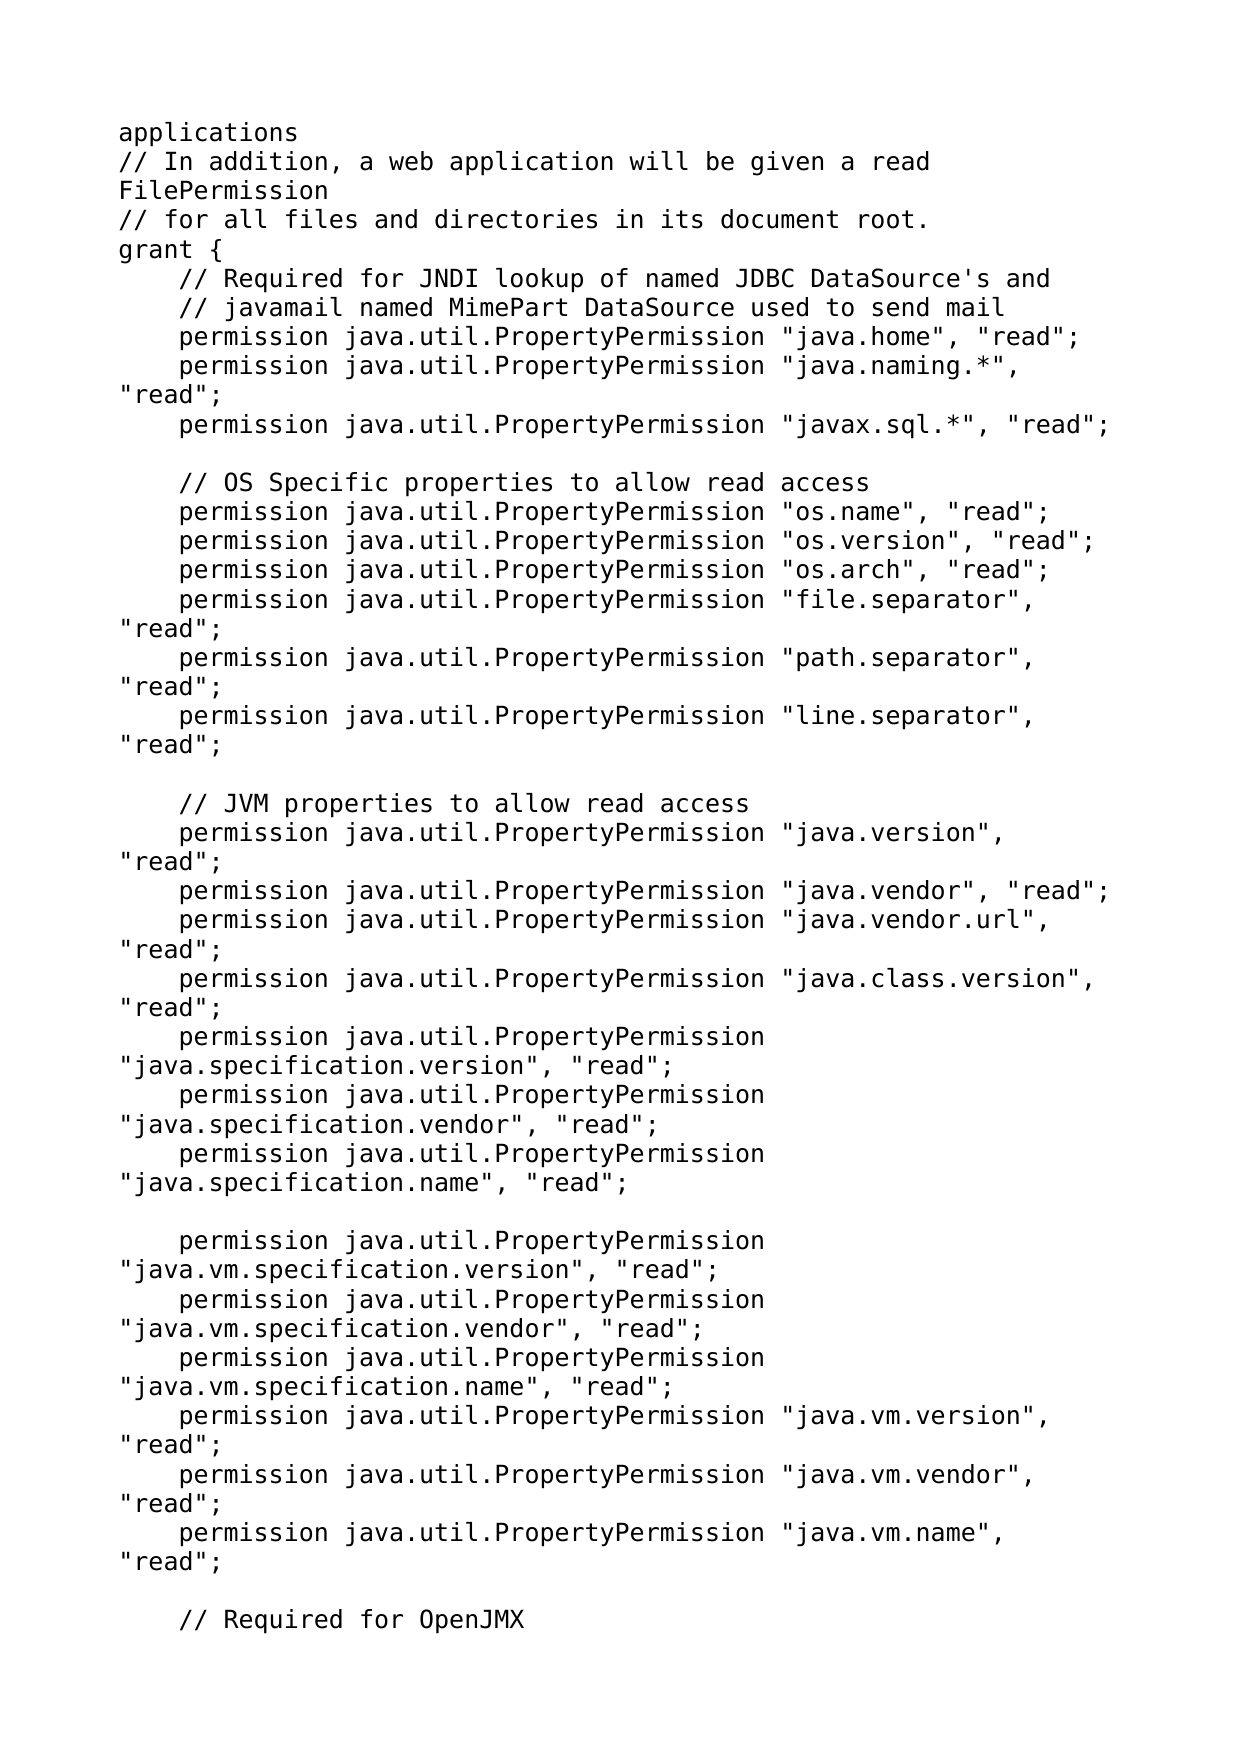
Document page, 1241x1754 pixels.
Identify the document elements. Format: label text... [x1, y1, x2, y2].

text applications // In addition, a web application will be given a read FilePermission // for all files and directories in its document root. grant { // Required for JNDI lookup of named JDBC DataSource's and // javamail named MimePart DataSource used to send mail permission java.util.PropertyPermission "java.home", "read"; permission java.util.PropertyPermission "java.naming.*", "read"; permission java.util.PropertyPermission "javax.sql.*", "read"; // OS Specific properties to allow read access permission java.util.PropertyPermission "os.name", "read"; permission java.util.PropertyPermission "os.version", "read"; permission java.util.PropertyPermission "os.arch", "read"; permission java.util.PropertyPermission "file.separator", "read"; permission java.util.PropertyPermission "path.separator", "read"; permission java.util.PropertyPermission "line.separator", "read"; // JVM properties to allow read access permission java.util.PropertyPermission "java.version", "read"; permission java.util.PropertyPermission "java.vendor", "read"; permission java.util.PropertyPermission "java.vendor.url", "read"; permission java.util.PropertyPermission "java.class.version", "read"; permission java.util.PropertyPermission "java.specification.version", "read"; permission java.util.PropertyPermission "java.specification.vendor", "read"; permission java.util.PropertyPermission "java.specification.name", "read"; permission java.util.PropertyPermission "java.vm.specification.version", "read"; permission java.util.PropertyPermission "java.vm.specification.vendor", "read"; permission java.util.PropertyPermission "java.vm.specification.name", "read"; permission java.util.PropertyPermission "java.vm.version", "read"; permission java.util.PropertyPermission "java.vm.vendor", "read"; permission java.util.PropertyPermission "java.vm.name", "read"; // Required for OpenJMX [118, 118, 1122, 1635]
